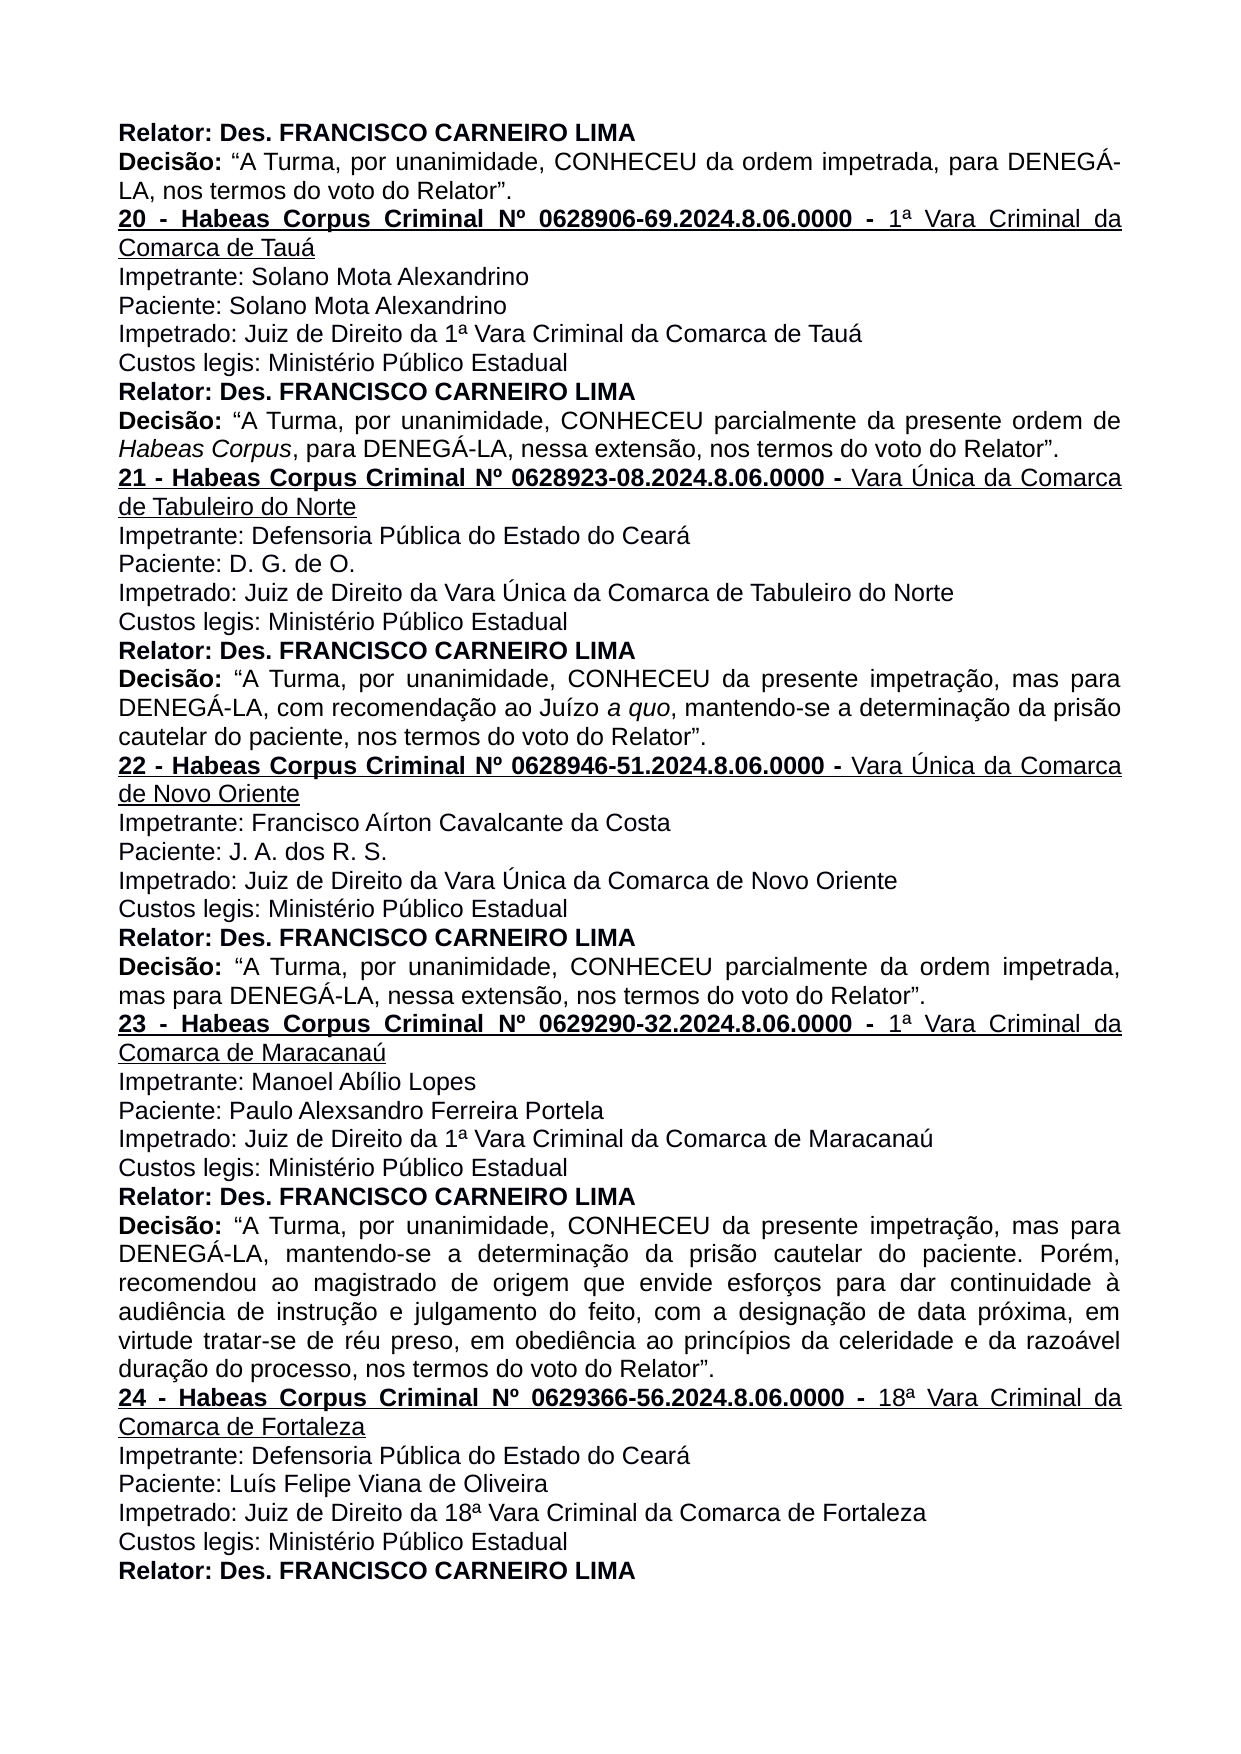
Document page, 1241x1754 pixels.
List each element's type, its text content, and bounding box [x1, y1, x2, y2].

text Relator: Des. FRANCISCO CARNEIRO LIMA [118, 118, 1122, 147]
text Relator: Des. FRANCISCO CARNEIRO LIMA [118, 1182, 1122, 1211]
text Impetrante: Defensoria Pública do Estado do Ceará [118, 521, 1122, 549]
text Decisão: “A Turma, por unanimidade, CONHECEU parcialmente da presente ordem de Habeas Corpus, para DENEGÁ-LA, nessa extensão, nos termos do voto do Relator”. [118, 406, 1122, 463]
text Decisão: “A Turma, por unanimidade, CONHECEU da ordem impetrada, para DENEGÁ-LA, nos termos do voto do Relator”. [118, 147, 1122, 204]
text Impetrante: Manoel Abílio Lopes [118, 1067, 1122, 1096]
text Impetrado: Juiz de Direito da Vara Única da Comarca de Novo Oriente [118, 866, 1122, 894]
text Paciente: Solano Mota Alexandrino [118, 291, 1122, 319]
text Paciente: J. A. dos R. S. [118, 837, 1122, 866]
text 20 - Habeas Corpus Criminal Nº 0628906-69.2024.8.06.0000 - 1ª Vara Criminal da [118, 204, 1122, 229]
text Impetrado: Juiz de Direito da 1ª Vara Criminal da Comarca de Tauá [118, 319, 1122, 348]
text Comarca de Maracanaú [118, 1036, 1122, 1067]
text Impetrado: Juiz de Direito da 1ª Vara Criminal da Comarca de Maracanaú [118, 1124, 1122, 1153]
text Relator: Des. FRANCISCO CARNEIRO LIMA [118, 923, 1122, 952]
text de Tabuleiro do Norte [118, 489, 1122, 521]
text Relator: Des. FRANCISCO CARNEIRO LIMA [118, 636, 1122, 664]
text Comarca de Fortaleza [118, 1409, 1122, 1441]
text Decisão: “A Turma, por unanimidade, CONHECEU parcialmente da ordem impetrada, mas para DENEGÁ-LA, nessa extensão, nos termos do voto do Relator”. [118, 952, 1122, 1009]
text Custos legis: Ministério Público Estadual [118, 607, 1122, 636]
text Impetrado: Juiz de Direito da Vara Única da Comarca de Tabuleiro do Norte [118, 578, 1122, 607]
text Relator: Des. FRANCISCO CARNEIRO LIMA [118, 1556, 1122, 1584]
text Decisão: “A Turma, por unanimidade, CONHECEU da presente impetração, mas para DENEGÁ-LA, com recomendação ao Juízo a quo, mantendo-se a determinação da prisão cautelar do paciente, nos termos do voto do Relator”. [118, 664, 1122, 751]
text de Novo Oriente [118, 777, 1122, 808]
text 23 - Habeas Corpus Criminal Nº 0629290-32.2024.8.06.0000 - 1ª Vara Criminal da [118, 1009, 1122, 1034]
text Paciente: Paulo Alexsandro Ferreira Portela [118, 1096, 1122, 1124]
text Custos legis: Ministério Público Estadual [118, 1153, 1122, 1182]
text Impetrante: Solano Mota Alexandrino [118, 262, 1122, 291]
text Custos legis: Ministério Público Estadual [118, 348, 1122, 377]
text Impetrado: Juiz de Direito da 18ª Vara Criminal da Comarca de Fortaleza [118, 1498, 1122, 1527]
text 24 - Habeas Corpus Criminal Nº 0629366-56.2024.8.06.0000 - 18ª Vara Criminal da [118, 1383, 1122, 1408]
text Decisão: “A Turma, por unanimidade, CONHECEU da presente impetração, mas para DENEGÁ-LA, mantendo-se a determinação da prisão cautelar do paciente. Porém, recomendou ao magistrado de origem que envide esforços para dar continuidade à audiência de instrução e julgamento do feito, com a designação de data próxima, em virtude tratar-se de réu preso, em obediência ao princípios da celeridade e da razoável duração do processo, nos termos do voto do Relator”. [118, 1211, 1122, 1383]
text Impetrante: Defensoria Pública do Estado do Ceará [118, 1441, 1122, 1469]
text Relator: Des. FRANCISCO CARNEIRO LIMA [118, 377, 1122, 406]
text 21 - Habeas Corpus Criminal Nº 0628923-08.2024.8.06.0000 - Vara Única da Comarca [118, 463, 1122, 488]
text Custos legis: Ministério Público Estadual [118, 894, 1122, 923]
text Custos legis: Ministério Público Estadual [118, 1527, 1122, 1556]
text Impetrante: Francisco Aírton Cavalcante da Costa [118, 808, 1122, 837]
text Comarca de Tauá [118, 231, 1122, 262]
text Paciente: Luís Felipe Viana de Oliveira [118, 1469, 1122, 1498]
text 22 - Habeas Corpus Criminal Nº 0628946-51.2024.8.06.0000 - Vara Única da Comarca [118, 751, 1122, 776]
text Paciente: D. G. de O. [118, 549, 1122, 578]
